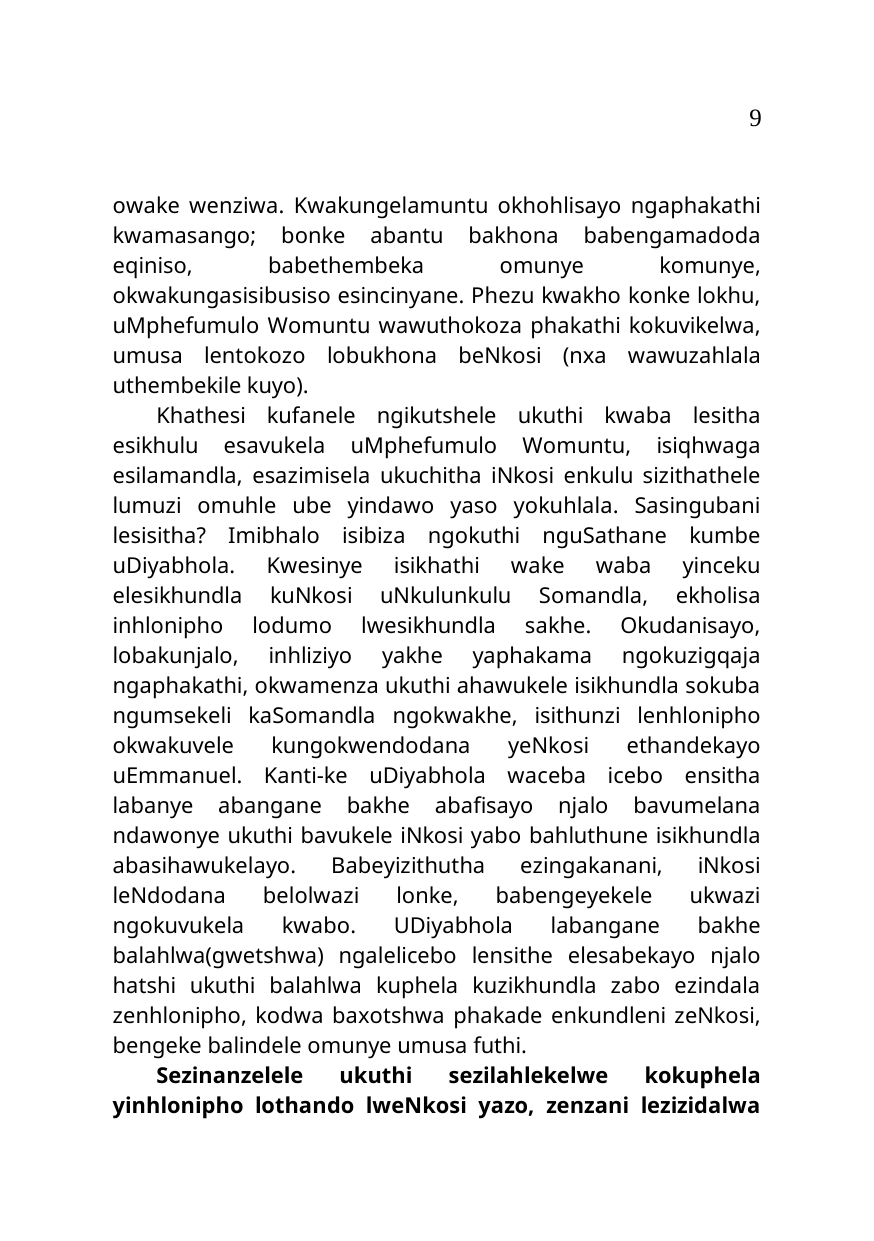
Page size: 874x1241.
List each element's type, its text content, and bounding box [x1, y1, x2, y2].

text owake wenziwa. Kwakungelamuntu okhohlisayo ngaphakathi kwamasango; bonke abantu bakhona babengamadoda eqiniso, babethembeka omunye komunye, okwakungasisibusiso esincinyane. Phezu kwakho konke lokhu, uMphefumulo Womuntu wawuthokoza phakathi kokuvikelwa, umusa lentokozo lobukhona beNkosi (nxa wawuzahlala uthembekile kuyo). [112, 189, 761, 399]
text Sezinanzelele ukuthi sezilahlekelwe kokuphela yinhlonipho lothando lweNkosi yazo, zenzani lezizidalwa [112, 1059, 761, 1119]
text Khathesi kufanele ngikutshele ukuthi kwaba lesitha esikhulu esavukela uMphefumulo Womuntu, isiqhwaga esilamandla, esazimisela ukuchitha iNkosi enkulu sizithathele lumuzi omuhle ube yindawo yaso yokuhlala. Sasingubani lesisitha? Imibhalo isibiza ngokuthi nguSathane kumbe uDiyabhola. Kwesinye isikhathi wake waba yinceku elesikhundla kuNkosi uNkulunkulu Somandla, ekholisa inhlonipho lodumo lwesikhundla sakhe. Okudanisayo, lobakunjalo, inhliziyo yakhe yaphakama ngokuzigqaja ngaphakathi, okwamenza ukuthi ahawukele isikhundla sokuba ngumsekeli kaSomandla ngokwakhe, isithunzi lenhlonipho okwakuvele kungokwendodana yeNkosi ethandekayo uEmmanuel. Kanti-ke uDiyabhola waceba icebo ensitha labanye abangane bakhe abafisayo njalo bavumelana ndawonye ukuthi bavukele iNkosi yabo bahluthune isikhundla abasihawukelayo. Babeyizithutha ezingakanani, iNkosi leNdodana belolwazi lonke, babengeyekele ukwazi ngokuvukela kwabo. UDiyabhola labangane bakhe balahlwa(gwetshwa) ngalelicebo lensithe elesabekayo njalo hatshi ukuthi balahlwa kuphela kuzikhundla zabo ezindala zenhlonipho, kodwa baxotshwa phakade enkundleni zeNkosi, bengeke balindele omunye umusa futhi. [112, 399, 761, 1059]
